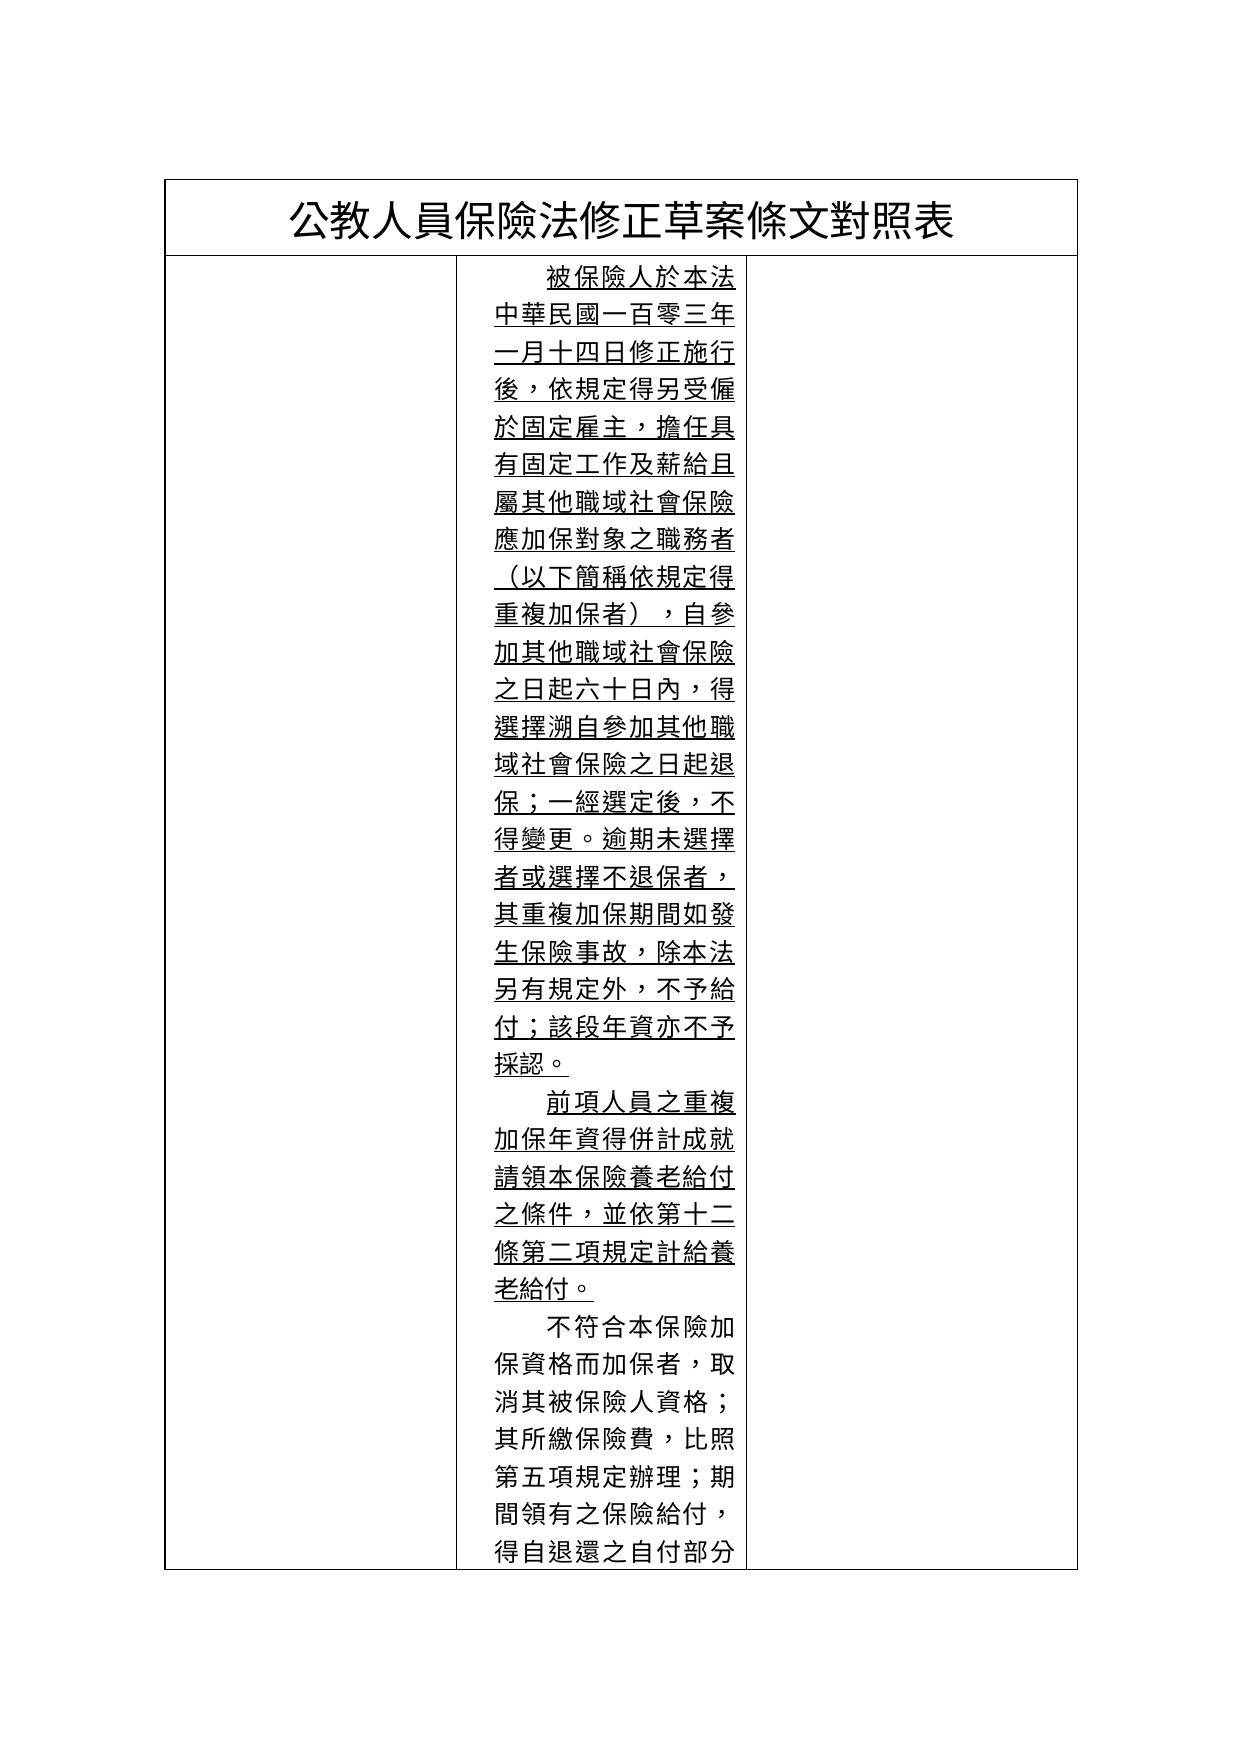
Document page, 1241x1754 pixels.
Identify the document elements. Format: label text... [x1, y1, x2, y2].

table_cell 被保險人於本法中華民國一百零三年一月十四日修正施行後，依規定得另受僱於固定雇主，擔任具有固定工作及薪給且屬其他職域社會保險應加保對象之職務者（以下簡稱依規定得重複加保者），自參加其他職域社會保險之日起六十日內，得選擇溯自參加其他職域社會保險之日起退保；一經選定後，不得變更。逾期未選擇者或選擇不退保者，其重複加保期間如發生保險事故，除本法另有規定外，不予給付；該段年資亦不予採認。 前項人員之重複加保年資得併計成就請領本保險養老給付之條件，並依第十二條第二項規定計給養老給付。 不符合本保險加保資格而加保者，取消其被保險人資格；其所繳保險費，比照第五項規定辦理；期間領有之保險給付，得自退還之自付部分 [457, 256, 746, 1569]
table_header 公教人員保險法修正草案條文對照表 [166, 180, 1077, 255]
table_cell [747, 256, 1077, 1569]
table_cell [166, 256, 456, 1569]
